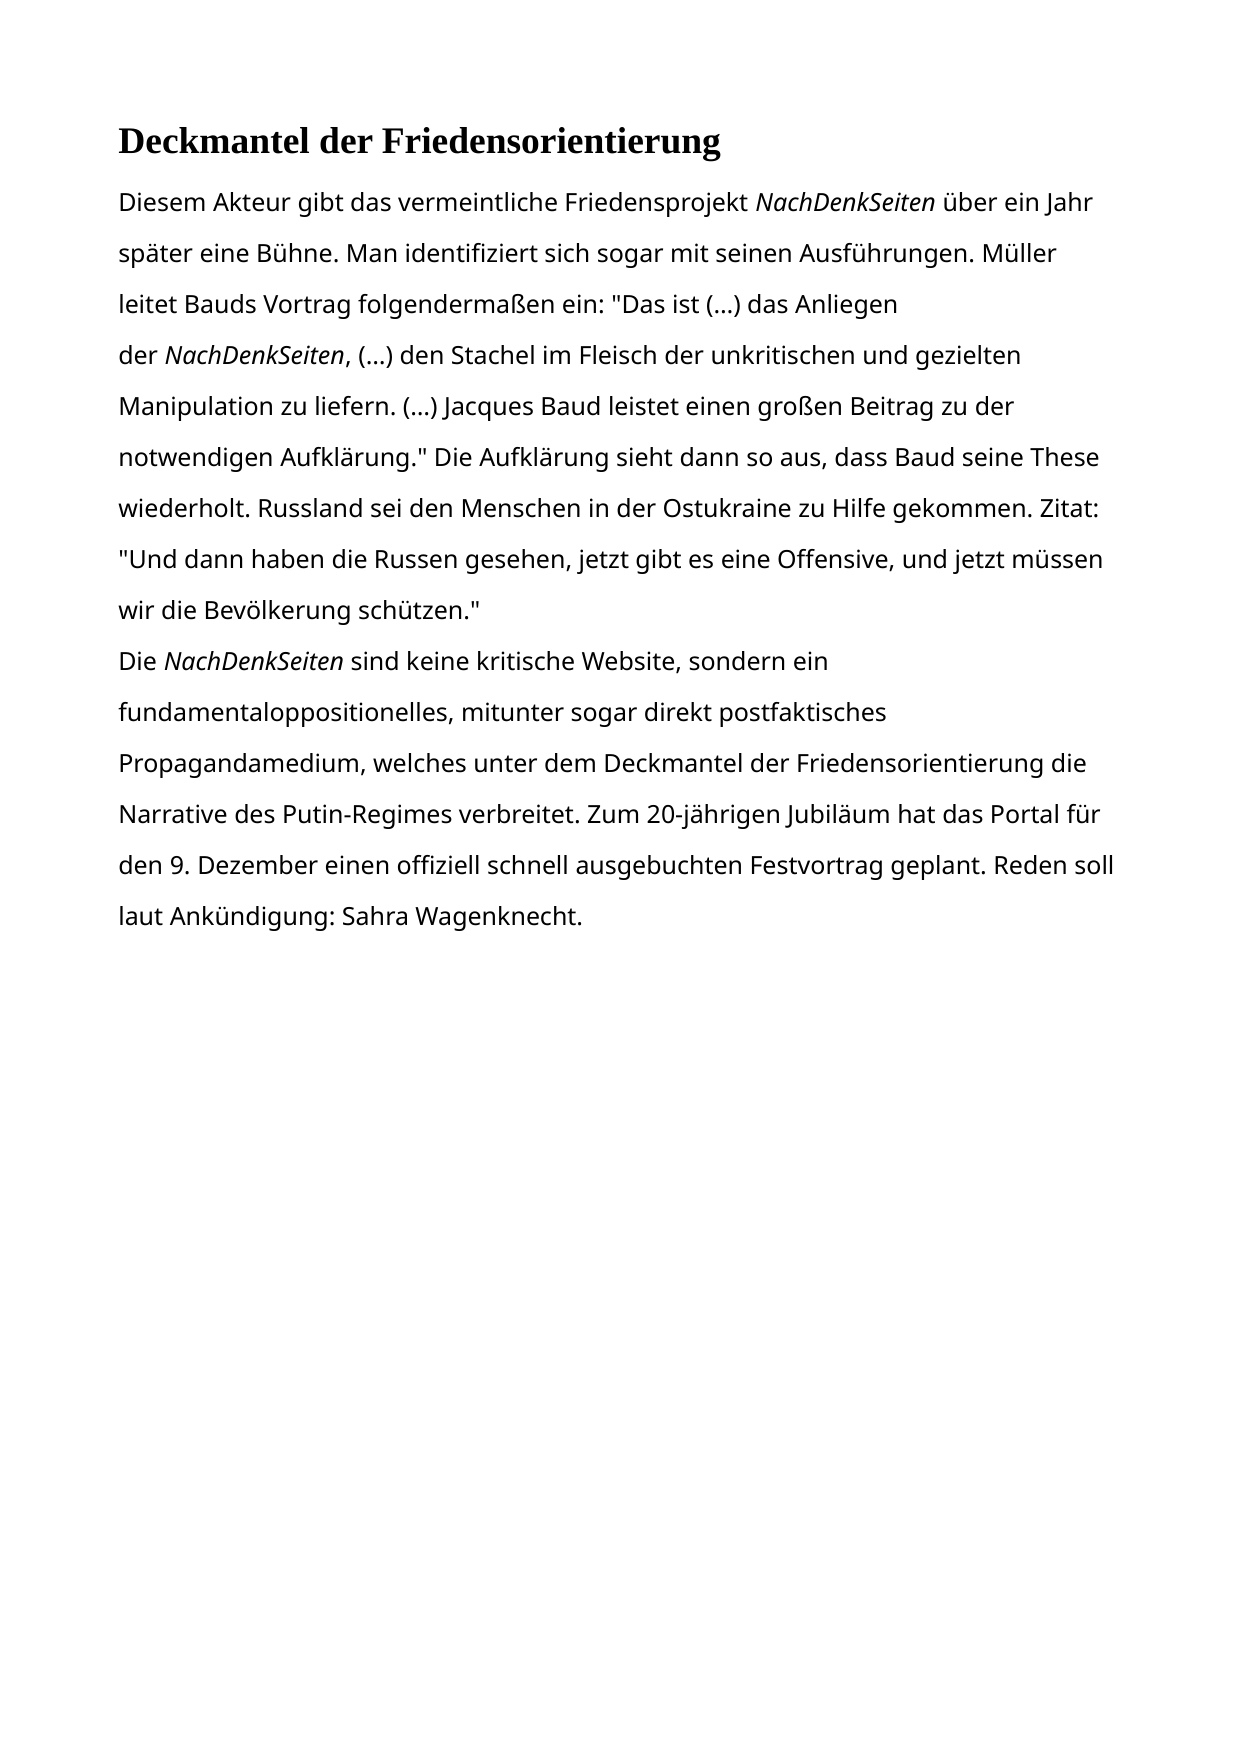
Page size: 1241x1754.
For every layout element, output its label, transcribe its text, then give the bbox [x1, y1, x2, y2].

subtitle Deckmantel der Friedensorientierung [118, 118, 1122, 161]
text Diesem Akteur gibt das vermeintliche Friedensprojekt NachDenkSeiten über ein Jahr später eine Bühne. Man identifiziert sich sogar mit seinen Ausführungen. Müller leitet Bauds Vortrag folgendermaßen ein: "Das ist (…) das Anliegen der NachDenkSeiten, (…) den Stachel im Fleisch der unkritischen und gezielten Manipulation zu liefern. (…) Jacques Baud leistet einen großen Beitrag zu der notwendigen Aufklärung." Die Aufklärung sieht dann so aus, dass Baud seine These wiederholt. Russland sei den Menschen in der Ostukraine zu Hilfe gekommen. Zitat: "Und dann haben die Russen gesehen, jetzt gibt es eine Offensive, und jetzt müssen wir die Bevölkerung schützen." [118, 184, 1122, 627]
text Die NachDenkSeiten sind keine kritische Website, sondern ein fundamentaloppositionelles, mitunter sogar direkt postfaktisches Propagandamedium, welches unter dem Deckmantel der Friedensorientierung die Narrative des Putin-Regimes verbreitet. Zum 20-jährigen Jubiläum hat das Portal für den 9. Dezember einen offiziell schnell ausgebuchten Festvortrag geplant. Reden soll laut Ankündigung: Sahra Wagenknecht. [118, 644, 1122, 933]
